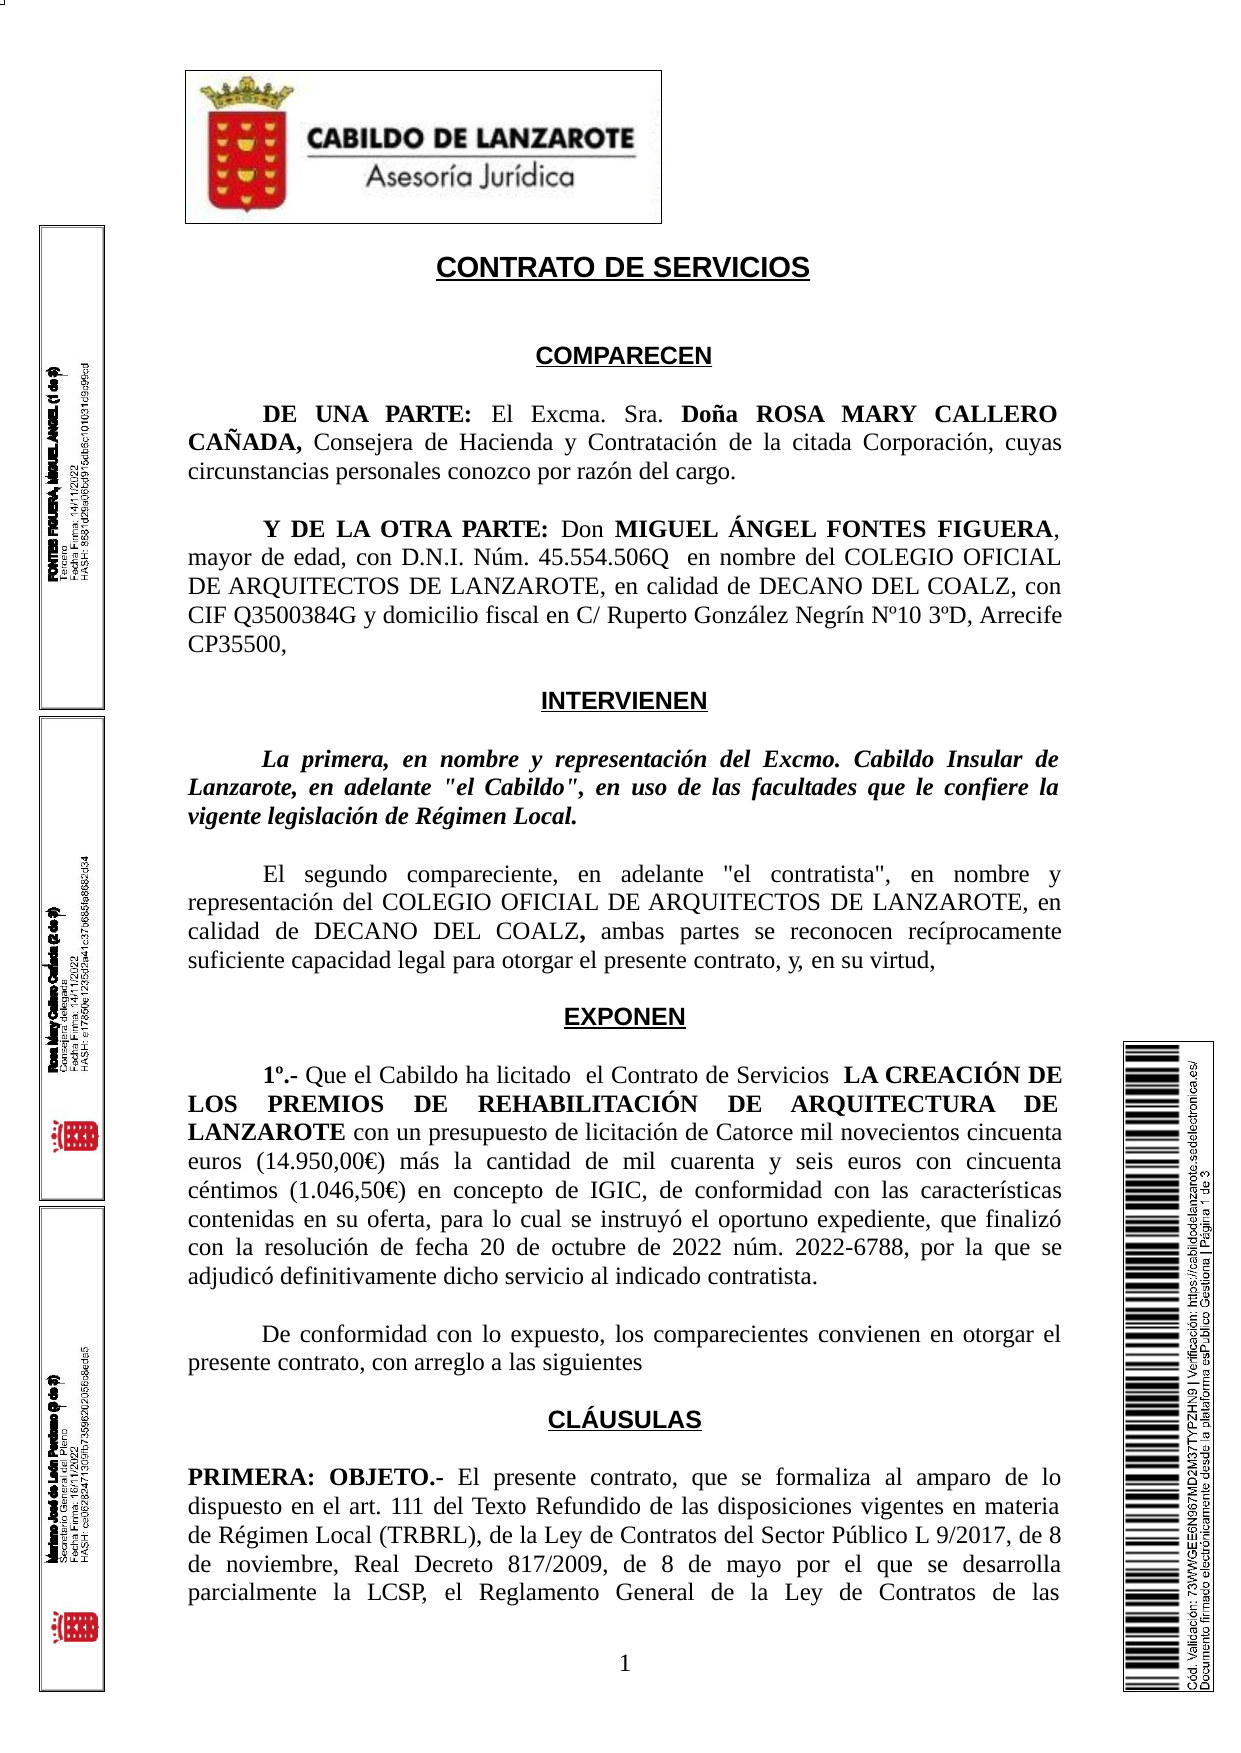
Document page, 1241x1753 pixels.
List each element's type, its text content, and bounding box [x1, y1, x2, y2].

text presente contrato, con arreglo a las siguientes [188, 1349, 1086, 1376]
text º.- Que el Cabildo ha licitado el Contrato de Servicios LA CREACIÓN DE [275, 1061, 1086, 1089]
text PRIMERA: OBJETO.- El presente contrato, que se formaliza al amparo de lo [188, 1464, 1086, 1491]
text CLÁUSULAS [548, 1406, 727, 1434]
picture [40, 1207, 104, 1691]
text DE UNA PARTE: El Excma. Sra. Doña ROSA MARY CALLERO [263, 400, 1086, 428]
text CP35500, [188, 630, 1087, 658]
picture [40, 226, 104, 709]
text Lanzarote, en adelante "el Cabildo", en uso de las facultades que le confiere la [188, 774, 1083, 801]
text LOS PREMIOS DE REHABILITACIÓN DE ARQUITECTURA DE [188, 1090, 1087, 1118]
text parcialmente la LCSP, el Reglamento General de la Ley de Contratos de las [188, 1579, 1086, 1606]
text El segundo compareciente, en adelante "el contratista", en nombre y [263, 860, 1086, 888]
text euros (14.950,00€) más la cantidad de mil cuarenta y seis euros con cincuenta [188, 1147, 1087, 1175]
text suficiente capacidad legal para otorgar el presente contrato, y, en su virtud, [188, 946, 1086, 974]
text con la resolución de fecha 20 de octubre de 2022 núm. 2022-6788, por la que se [188, 1234, 1087, 1261]
text CAÑADA, Consejera de Hacienda y Contratación de la citada Corporación, cuyas [188, 429, 1086, 456]
text 1 [618, 1649, 656, 1677]
text mayor de edad, con D.N.I. Núm. 45.554.506Q en nombre del COLEGIO OFICIAL [188, 544, 1087, 571]
picture [40, 717, 104, 1200]
text de Régimen Local (TRBRL), de la Ley de Contratos del Sector Público L 9/2017, de 8 [188, 1521, 1086, 1549]
text representación del COLEGIO OFICIAL DE ARQUITECTOS DE LANZAROTE, en [188, 889, 1086, 916]
text CONTRATO DE SERVICIOS [436, 251, 838, 284]
text Y DE LA OTRA PARTE: Don MIGUEL ÁNGEL FONTES FIGUERA, [263, 515, 1087, 543]
text DE ARQUITECTOS DE LANZAROTE, en calidad de DECANO DEL COALZ, con [188, 572, 1087, 600]
text 1 [263, 1061, 275, 1089]
text De conformidad con lo expuesto, los comparecientes convienen en otorgar el [261, 1320, 1086, 1348]
text La primera, en nombre y representación del Excmo. Cabildo Insular de [261, 745, 1083, 773]
text calidad de DECANO DEL COALZ, ambas partes se reconocen recíprocamente [188, 917, 1086, 945]
text vigente legislación de Régimen Local. [188, 802, 1083, 830]
picture [186, 71, 661, 223]
text contenidas en su oferta, para lo cual se instruyó el oportuno expediente, que finalizó [188, 1205, 1087, 1233]
text COMPARECEN [535, 342, 741, 370]
text INTERVIENEN [541, 687, 734, 715]
text CIF Q3500384G y domicilio fiscal en C/ Ruperto González Negrín Nº10 3ºD, Arrecife [188, 601, 1087, 629]
text dispuesto en el art. 111 del Texto Refundido de las disposiciones vigentes en materia [188, 1492, 1086, 1520]
text EXPONEN [563, 1003, 711, 1031]
text adjudicó definitivamente dicho servicio al indicado contratista. [188, 1262, 1087, 1290]
picture [1124, 1042, 1213, 1691]
text circunstancias personales conozco por razón del cargo. [188, 457, 1086, 485]
text LANZAROTE con un presupuesto de licitación de Catorce mil novecientos cincuenta [188, 1119, 1087, 1146]
text de noviembre, Real Decreto 817/2009, de 8 de mayo por el que se desarrolla [188, 1550, 1086, 1578]
text céntimos (1.046,50€) en concepto de IGIC, de conformidad con las características [188, 1176, 1087, 1204]
